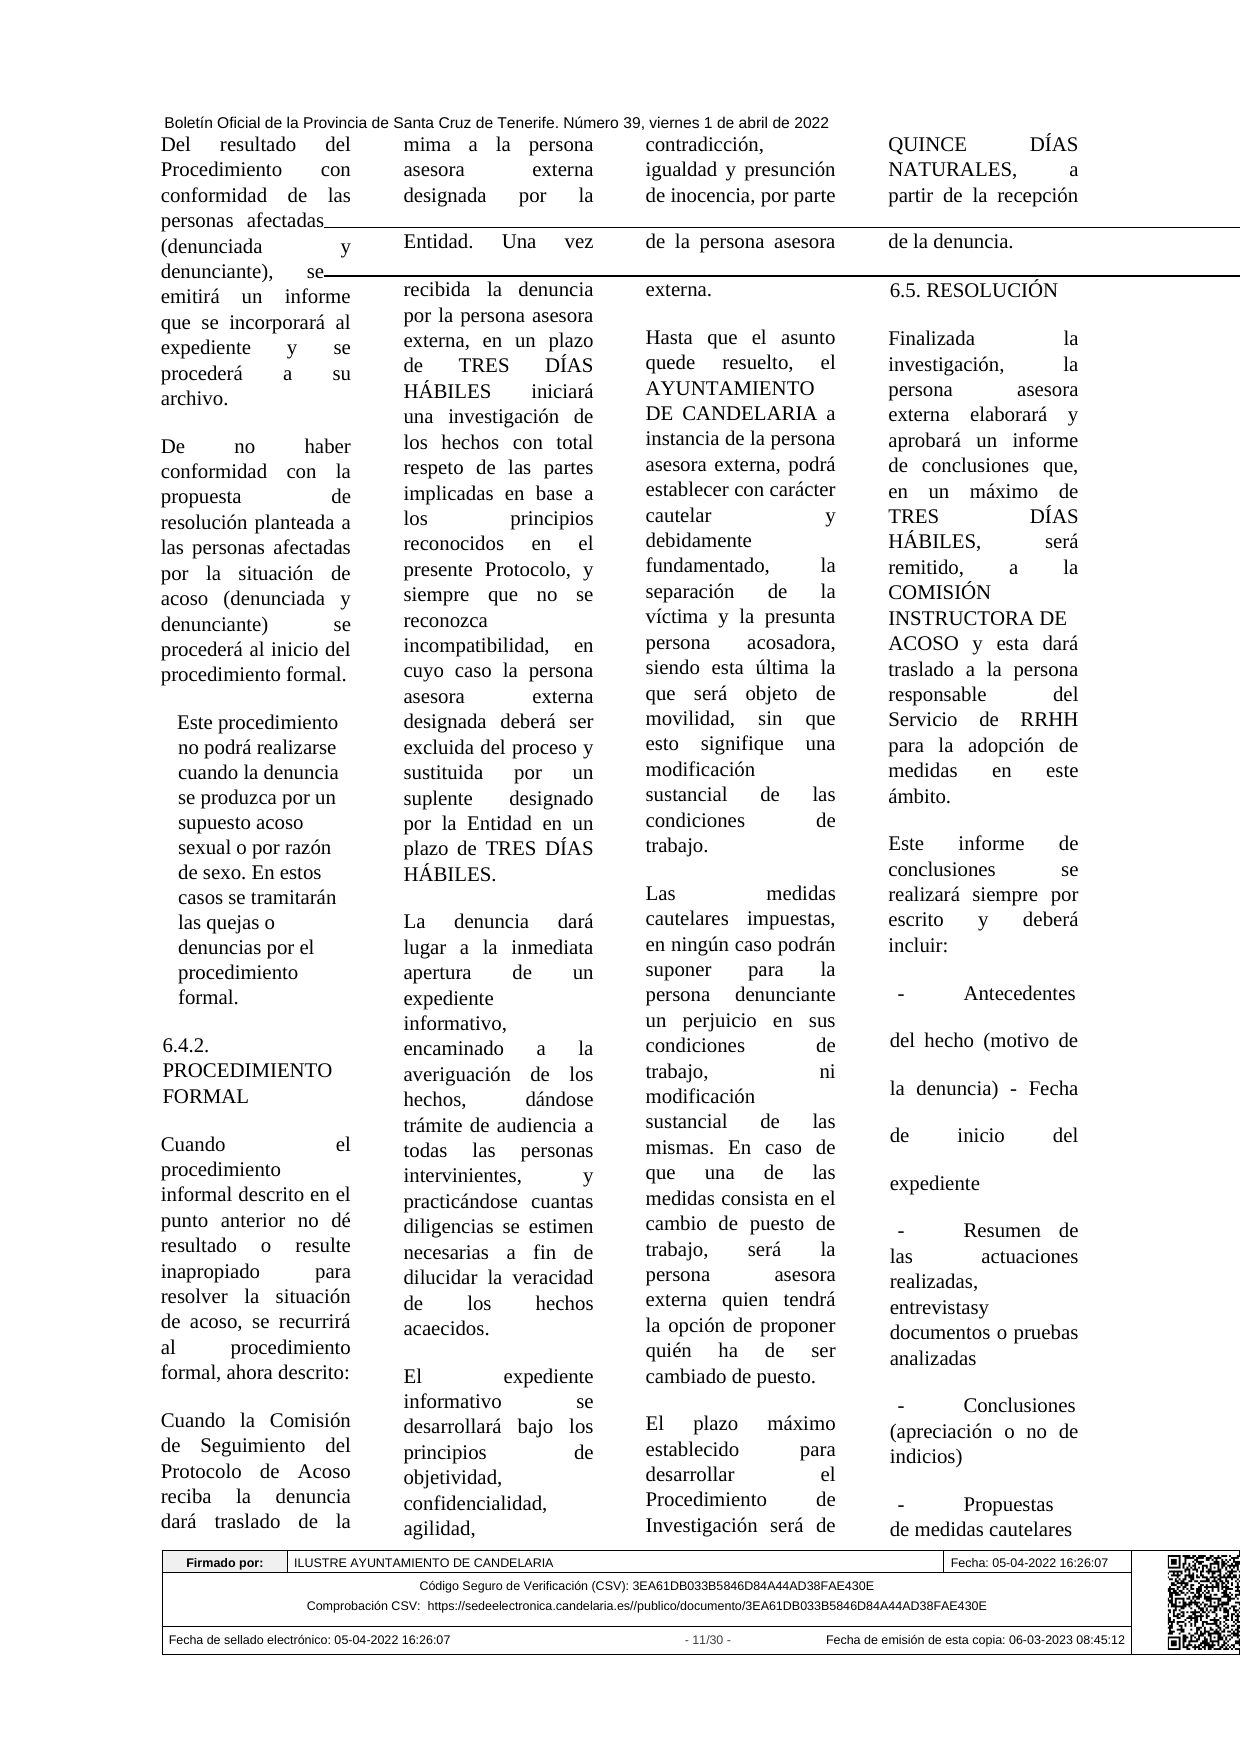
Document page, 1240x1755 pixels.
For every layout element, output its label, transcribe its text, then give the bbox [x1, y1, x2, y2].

text de la denuncia. [888, 228, 1078, 253]
text Este informe de conclusiones se realizará siempre por escrito y deberá incluir: [888, 831, 1078, 957]
text de la persona asesora [645, 228, 836, 275]
text Este procedimiento no podrá realizarse cuando la denuncia se produzca por un supuesto acoso sexual o por razón de sexo. En estos casos se tramitarán las quejas o denuncias por el procedimiento formal. [177, 710, 351, 1009]
text Cuando el procedimiento informal descrito en el punto anterior no dé resultado o resulte inapropiado para resolver la situación de acoso, se recurrirá al procedimiento formal, ahora descrito: [161, 1131, 351, 1384]
text Cuando la Comisión de Seguimiento del Protocolo de Acoso reciba la denuncia dará traslado de la [161, 1408, 351, 1533]
text recibida la denuncia por la persona asesora externa, en un plazo de TRES DÍAS HÁBILES iniciará una investigación de los hechos con total respeto de las partes implicadas en base a los principios reconocidos en el presente Protocolo, y siempre que no se reconozca incompatibilidad, en cuyo caso la persona asesora externa designada deberá ser excluida del proceso y sustituida por un suplente designado por la Entidad en un plazo de TRES DÍAS HÁBILES. [403, 277, 593, 886]
text externa. [645, 277, 836, 301]
list Antecedentes del hecho (motivo de la denuncia) - Fecha de inicio del expediente [889, 980, 1078, 1195]
text 6.5. RESOLUCIÓN [889, 277, 1078, 302]
text QUINCE DÍAS NATURALES, a partir de la recepción [888, 132, 1078, 227]
text Las medidas cautelares impuestas, en ningún caso podrán suponer para la persona denunciante un perjuicio en sus condiciones de trabajo, ni modificación sustancial de las mismas. En caso de que una de las medidas consista en el cambio de puesto de trabajo, será la persona asesora externa quien tendrá la opción de proponer quién ha de ser cambiado de puesto. [645, 881, 836, 1388]
list Resumen de las actuaciones realizadas, entrevistasy documentos o pruebas analizadas [889, 1218, 1078, 1369]
text El expediente informativo se desarrollará bajo los principios de objetividad, confidencialidad, agilidad, [403, 1363, 593, 1540]
text mima a la persona asesora externa designada por la [403, 132, 593, 227]
text 6.4.2. PROCEDIMIENTO FORMAL [162, 1033, 351, 1108]
text El plazo máximo establecido para desarrollar el Procedimiento de Investigación será de [645, 1411, 836, 1537]
text ACOSO y esta dará traslado a la persona responsable del Servicio de RRHH para la adopción de medidas en este ámbito. [888, 631, 1078, 808]
text Hasta que el asunto quede resuelto, el AYUNTAMIENTO DE CANDELARIA a instancia de la persona asesora externa, podrá establecer con carácter cautelar y debidamente fundamentado, la separación de la víctima y la presunta persona acosadora, siendo esta última la que será objeto de movilidad, sin que esto signifique una modificación sustancial de las condiciones de trabajo. [645, 325, 836, 857]
text Del resultado del Procedimiento con conformidad de las personas afectadas (denunciada y denunciante), se emitirá un informe que se incorporará al expediente y se procederá a su archivo. [161, 132, 351, 410]
text La denuncia dará lugar a la inmediata apertura de un expediente informativo, encaminado a la averiguación de los hechos, dándose trámite de audiencia a todas las personas intervinientes, y practicándose cuantas diligencias se estimen necesarias a fin de dilucidar la veracidad de los hechos acaecidos. [403, 909, 593, 1340]
text contradicción, igualdad y presunción de inocencia, por parte [645, 132, 836, 227]
text Entidad. Una vez [403, 228, 593, 275]
list Propuestas de medidas cautelares [889, 1492, 1078, 1541]
text De no haber conformidad con la propuesta de resolución planteada a las personas afectadas por la situación de acoso (denunciada y denunciante) se procederá al inicio del procedimiento formal. [161, 434, 351, 686]
text Finalizada la investigación, la persona asesora externa elaborará y aprobará un informe de conclusiones que, en un máximo de TRES DÍAS HÁBILES, será remitido, a la COMISIÓN INSTRUCTORA DE [888, 326, 1078, 630]
list Conclusiones (apreciación o no de indicios) [889, 1393, 1078, 1468]
